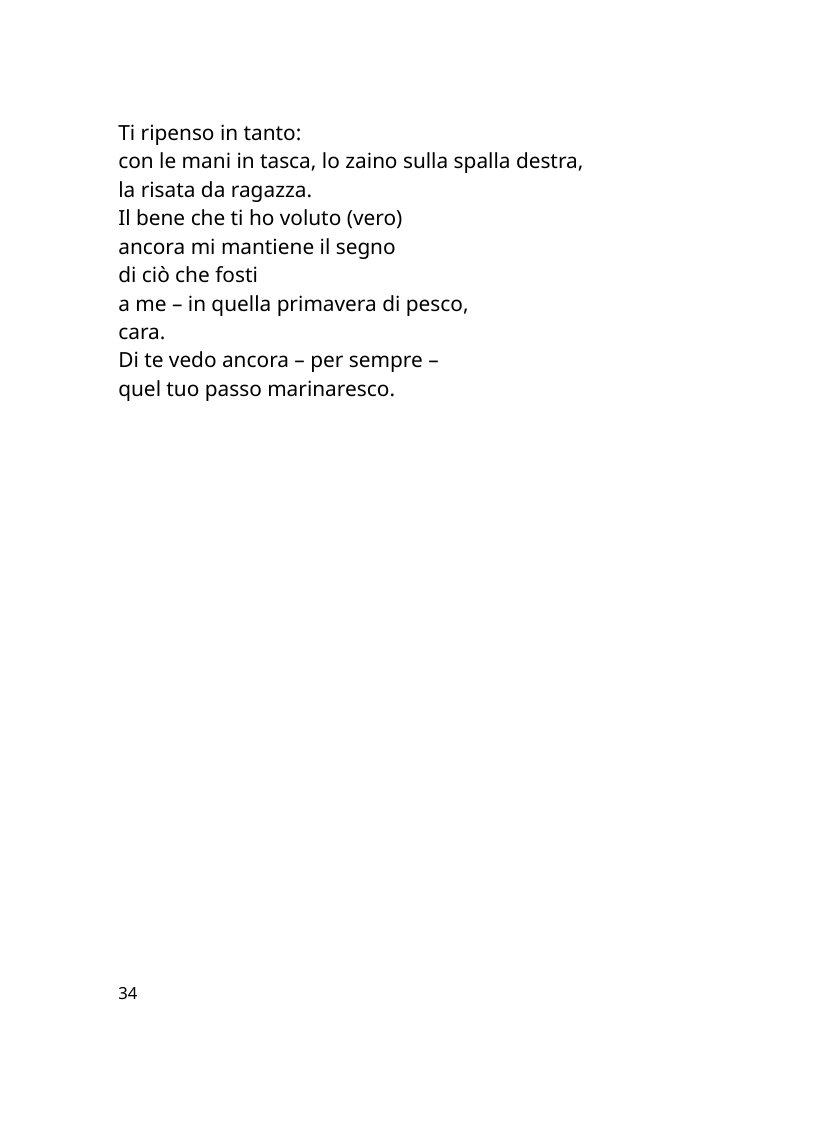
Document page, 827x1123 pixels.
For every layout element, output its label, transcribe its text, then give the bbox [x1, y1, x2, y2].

text con le mani in tasca, lo zaino sulla spalla destra, [118, 147, 709, 175]
text di ciò che fosti [118, 260, 709, 289]
text cara. [118, 317, 709, 346]
text Di te vedo ancora – per sempre – [118, 346, 709, 374]
text Il bene che ti ho voluto (vero) [118, 203, 709, 232]
text quel tuo passo marinaresco. [118, 374, 709, 402]
text ancora mi mantiene il segno [118, 232, 709, 260]
text Ti ripenso in tanto: [118, 118, 709, 147]
text a me – in quella primavera di pesco, [118, 289, 709, 317]
text la risata da ragazza. [118, 175, 709, 203]
